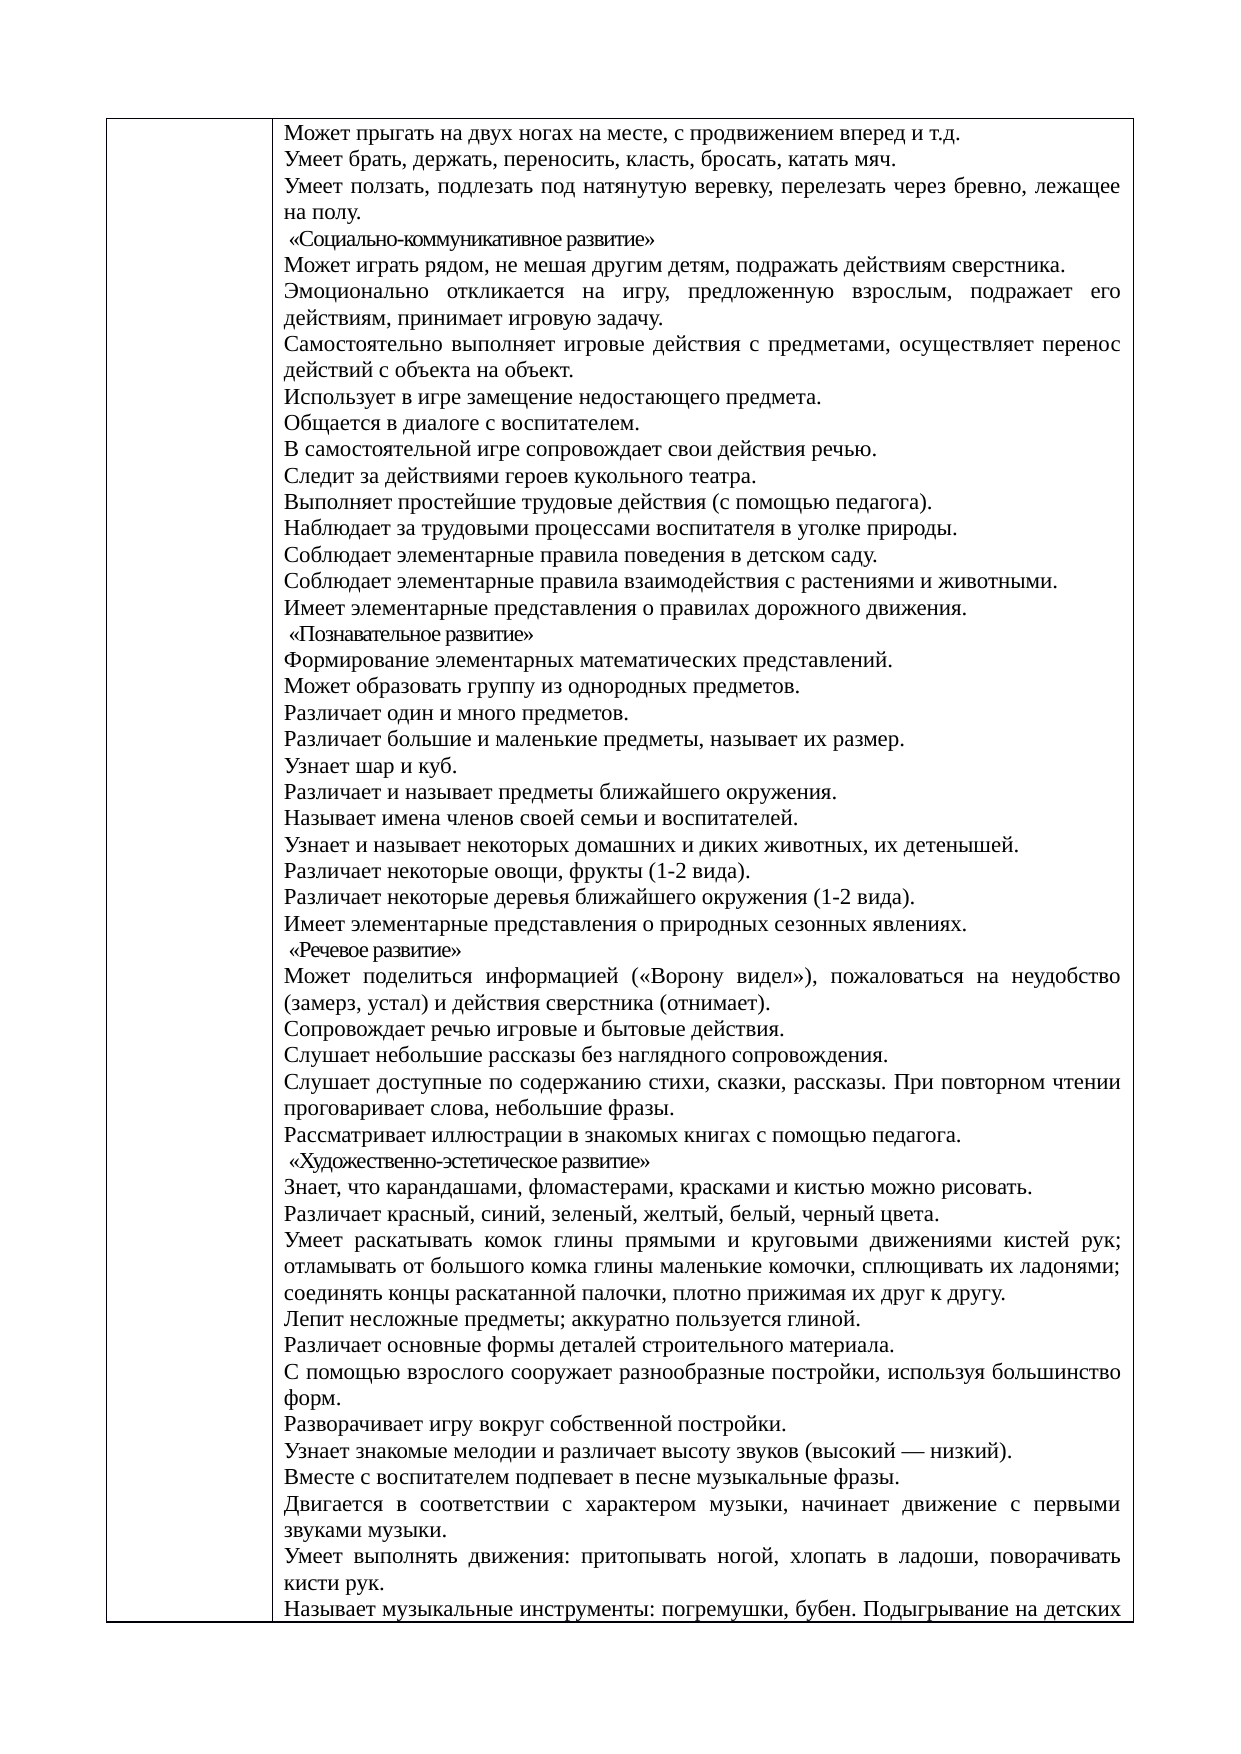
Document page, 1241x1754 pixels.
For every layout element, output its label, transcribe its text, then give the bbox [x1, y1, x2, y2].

table_cell Может прыгать на двух ногах на месте, с продвижением вперед и т.д. Умеет брать, держать, переносить, класть, бросать, катать мяч. Умеет ползать, подлезать под натянутую веревку, перелезать через бревно, лежащее на полу. «Социально-коммуникативное развитие» Может играть рядом, не мешая другим детям, подражать действиям сверстника. Эмоционально откликается на игру, предложенную взрослым, подражает его действиям, принимает игровую задачу. Самостоятельно выполняет игровые действия с предметами, осуществляет перенос действий с объекта на объект. Использует в игре замещение недостающего предмета. Общается в диалоге с воспитателем. В самостоятельной игре сопровождает свои действия речью. Следит за действиями героев кукольного театра. Выполняет простейшие трудовые действия (с помощью педагога). Наблюдает за трудовыми процессами воспитателя в уголке природы. Соблюдает элементарные правила поведения в детском саду. Соблюдает элементарные правила взаимодействия с растениями и животными. Имеет элементарные представления о правилах дорожного движения. «Познавательное развитие» Формирование элементарных математических представлений. Может образовать группу из однородных предметов. Различает один и много предметов. Различает большие и маленькие предметы, называет их размер. Узнает шар и куб. Различает и называет предметы ближайшего окружения. Называет имена членов своей семьи и воспитателей. Узнает и называет некоторых домашних и диких животных, их детенышей. Различает некоторые овощи, фрукты (1-2 вида). Различает некоторые деревья ближайшего окружения (1-2 вида). Имеет элементарные представления о природных сезонных явлениях. «Речевое развитие» Может поделиться информацией («Ворону видел»), пожаловаться на неудобство (замерз, устал) и действия сверстника (отнимает). Сопровождает речью игровые и бытовые действия. Слушает небольшие рассказы без наглядного сопровождения. Слушает доступные по содержанию стихи, сказки, рассказы. При повторном чтении проговаривает слова, небольшие фразы. Рассматривает иллюстрации в знакомых книгах с помощью педагога. «Художественно-эстетическое развитие» Знает, что карандашами, фломастерами, красками и кистью можно рисовать. Различает красный, синий, зеленый, желтый, белый, черный цвета. Умеет раскатывать комок глины прямыми и круговыми движениями кистей рук; отламывать от большого комка глины маленькие комочки, сплющивать их ладонями; соединять концы раскатанной палочки, плотно прижимая их друг к другу. Лепит несложные предметы; аккуратно пользуется глиной. Различает основные формы деталей строительного материала. С помощью взрослого сооружает разнообразные постройки, используя большинство форм. Разворачивает игру вокруг собственной постройки. Узнает знакомые мелодии и различает высоту звуков (высокий — низкий). Вместе с воспитателем подпевает в песне музыкальные фразы. Двигается в соответствии с характером музыки, начинает движение с первыми звуками музыки. Умеет выполнять движения: притопывать ногой, хлопать в ладоши, поворачивать кисти рук. Называет музыкальные инструменты: погремушки, бубен. Подыгрывание на детских [273, 119, 1133, 1621]
table_cell [107, 119, 272, 1621]
